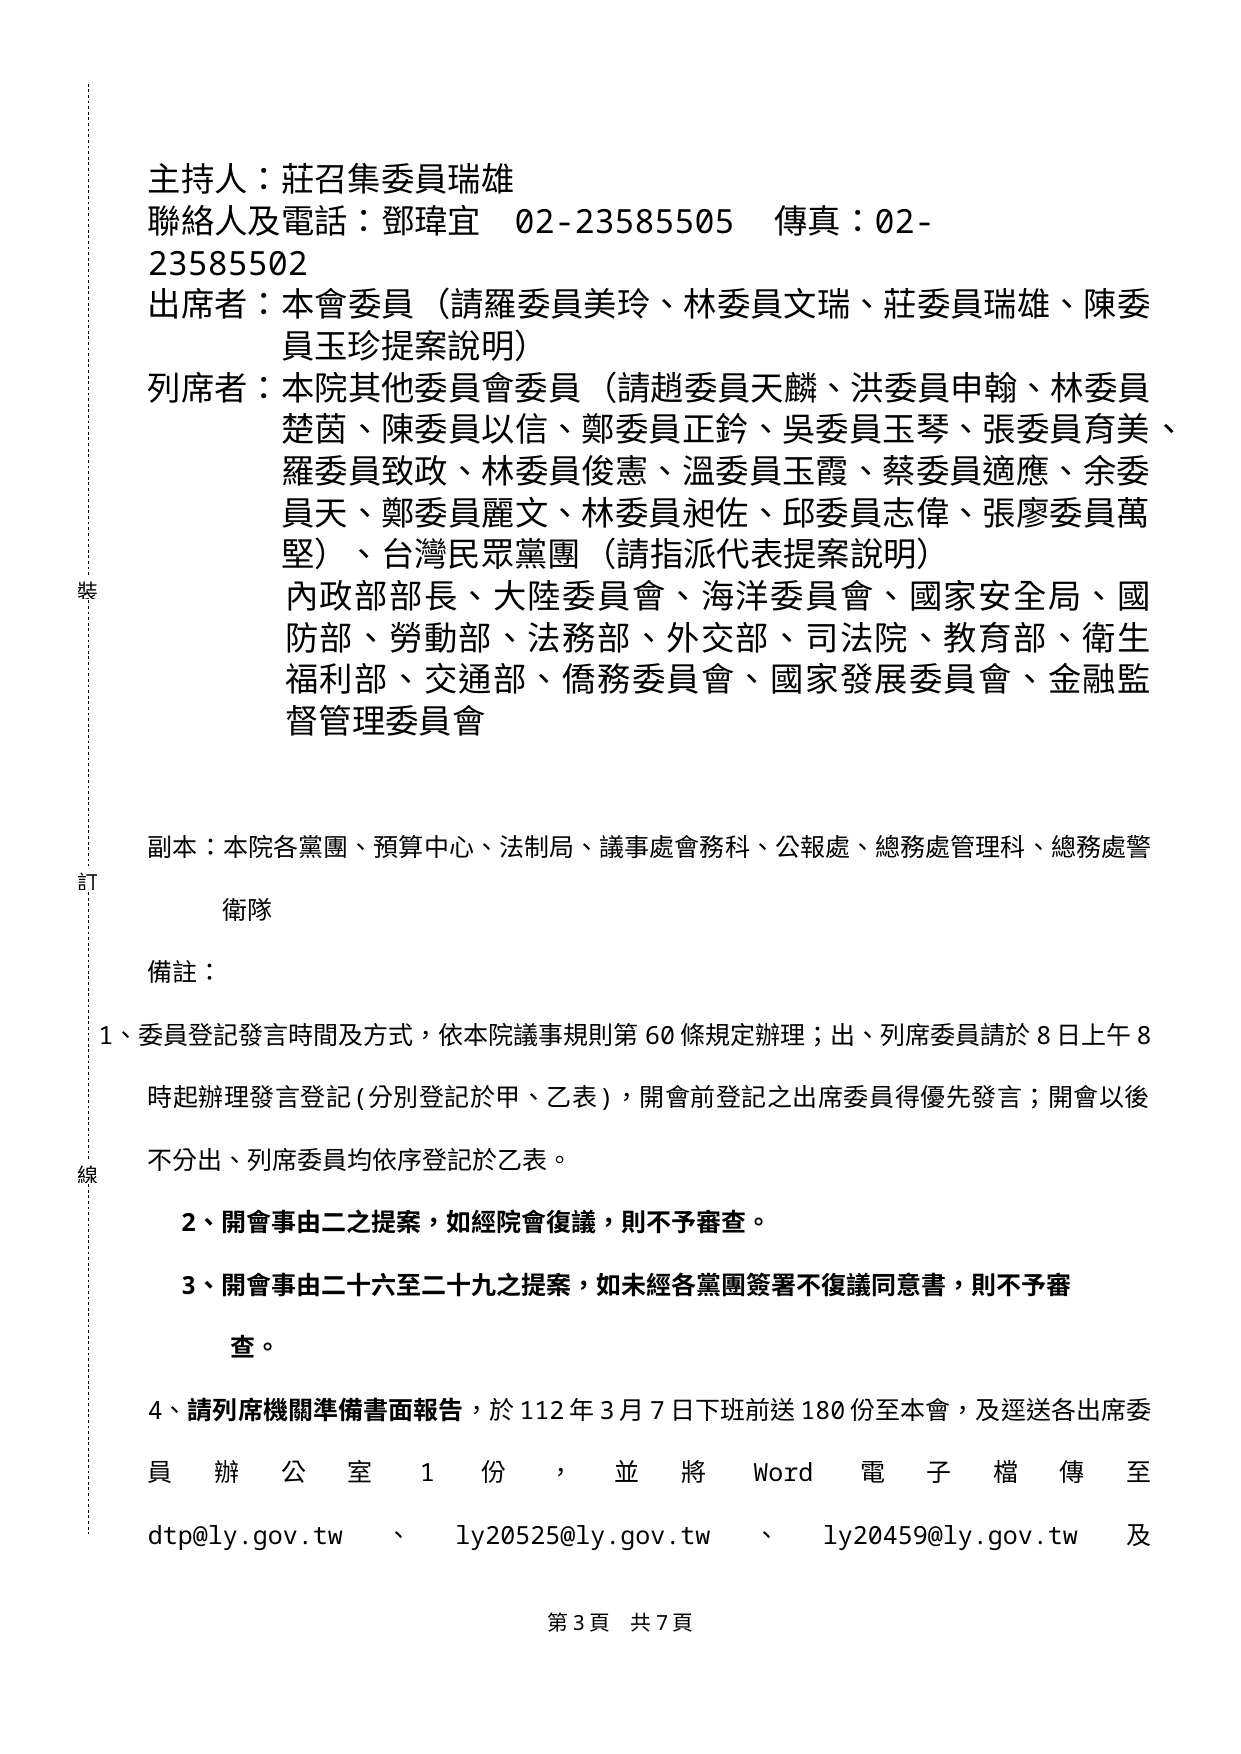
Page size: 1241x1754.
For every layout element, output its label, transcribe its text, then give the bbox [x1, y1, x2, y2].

list 委員登記發言時間及方式，依本院議事規則第60條規定辦理；出、列席委員請於8日上午8時起辦理發言登記(分別登記於甲、乙表)，開會前登記之出席委員得優先發言；開會以後不分出、列席委員均依序登記於乙表。 [98, 992, 1152, 1179]
list 請列席機關準備書面報告，於112年3月7日下班前送180份至本會，及逕送各出席委員辦公室1份，並將Word電子檔傳至dtp@ly.gov.tw、ly20525@ly.gov.tw、ly20459@ly.gov.tw及 [148, 1367, 1152, 1554]
text 備註： [148, 929, 1092, 992]
text 內政部部長、大陸委員會、海洋委員會、國家安全局、國防部、勞動部、法務部、外交部、司法院、教育部、衛生福利部、交通部、僑務委員會、國家發展委員會、金融監督管理委員會 [285, 575, 1152, 742]
text 聯絡人及電話：鄧瑋宜 02-23585505 傳真：02-23585502 [148, 200, 1092, 283]
list 開會事由二十六至二十九之提案，如未經各黨團簽署不復議同意書，則不予審查。 [181, 1242, 1092, 1367]
text 主持人：莊召集委員瑞雄 [148, 158, 1092, 200]
text 出席者：本會委員、（請羅委員美玲、林委員文瑞、莊委員瑞雄、陳委員玉珍提案說明） [148, 283, 1152, 367]
list 開會事由二之提案，如經院會復議，則不予審查。 [181, 1179, 1092, 1242]
text 列席者：本院其他委員會委員、（請趙委員天麟、洪委員申翰、林委員楚茵、陳委員以信、鄭委員正鈐、吳委員玉琴、張委員育美、羅委員致政、林委員俊憲、溫委員玉霞、蔡委員適應、余委員天、鄭委員麗文、林委員昶佐、邱委員志偉、張廖委員萬堅）、台灣民眾黨團、（請指派代表提案說明） [148, 367, 1152, 575]
text 副本：本院各黨團、預算中心、法制局、議事處會務科、公報處、總務處管理科、總務處警衛隊 [148, 804, 1152, 929]
